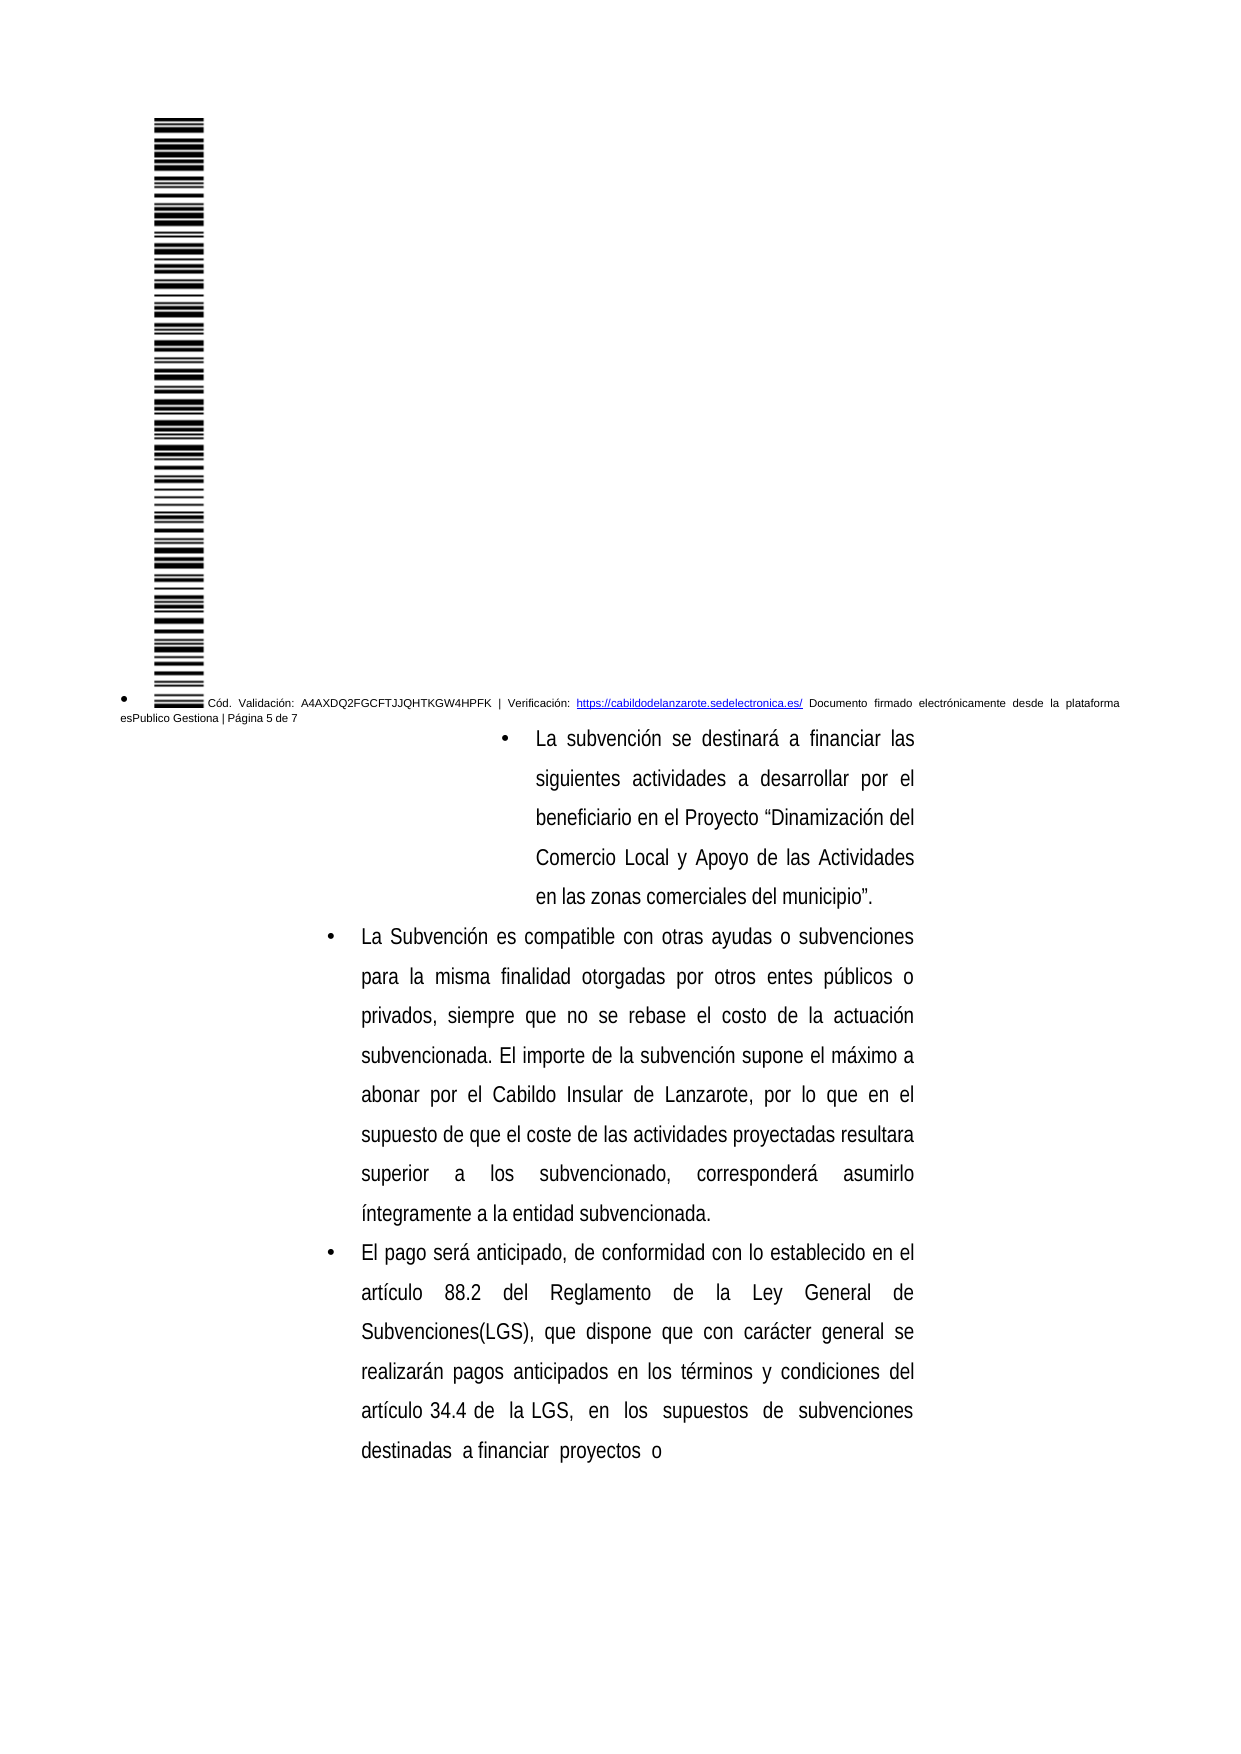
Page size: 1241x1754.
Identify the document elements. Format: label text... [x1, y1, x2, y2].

list La subvención se destinará a financiar las siguientes actividades a desarrollar por el beneficiario en el Proyecto “Dinamización del Comercio Local y Apoyo de las Actividades en las zonas comerciales del municipio”. [501, 725, 915, 910]
list La Subvención es compatible con otras ayudas o subvenciones para la misma finalidad otorgadas por otros entes públicos o privados, siempre que no se rebase el costo de la actuación subvencionada. El importe de la subvención supone el máximo a abonar por el Cabildo Insular de Lanzarote, por lo que en el supuesto de que el coste de las actividades proyectadas resultara superior a los subvencionado, corresponderá asumirlo íntegramente a la entidad subvencionada. [327, 923, 914, 1226]
list El pago será anticipado, de conformidad con lo establecido en el artículo 88.2 del Reglamento de la Ley General de Subvenciones(LGS), que dispone que con carácter general se realizarán pagos anticipados en los términos y condiciones del artículo 34.4 de la LGS, en los supuestos de subvenciones destinadas a financiar proyectos o [327, 1239, 915, 1463]
list Cód. Validación: A4AXDQ2FGCFTJJQHTKGW4HPFK | Verificación: https://cabildodelanzarote.sedelectronica.es/ Documento firmado electrónicamente desde la plataforma esPublico Gestiona | Página 5 de 7 [86, 118, 1120, 725]
